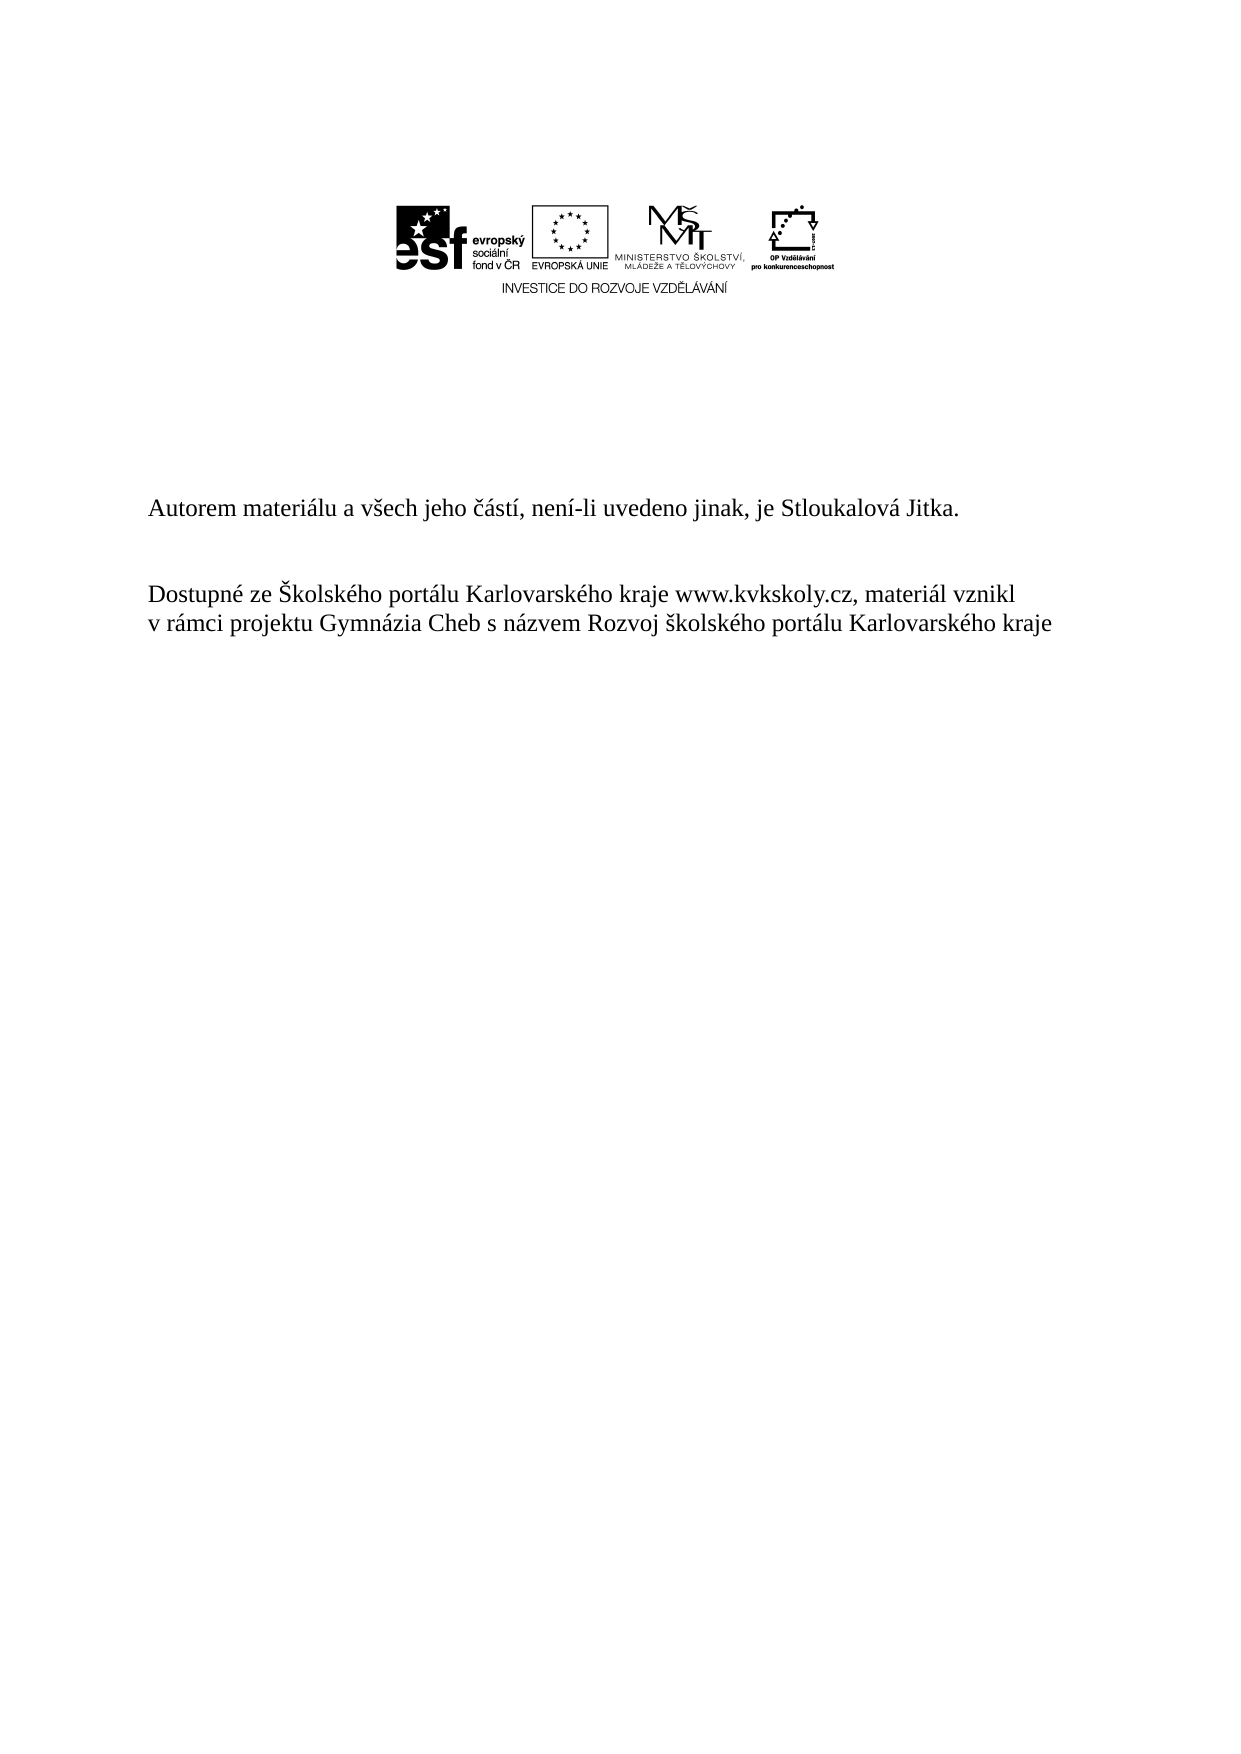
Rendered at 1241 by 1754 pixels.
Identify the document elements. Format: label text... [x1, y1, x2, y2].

text Dostupné ze Školského portálu Karlovarského kraje www.kvkskoly.cz, materiál vznikl v rámci projektu Gymnázia Cheb s názvem Rozvoj školského portálu Karlovarského kraje [148, 579, 1093, 636]
text Autorem materiálu a všech jeho částí, není-li uvedeno jinak, je Stloukalová Jitka. [148, 493, 1093, 521]
